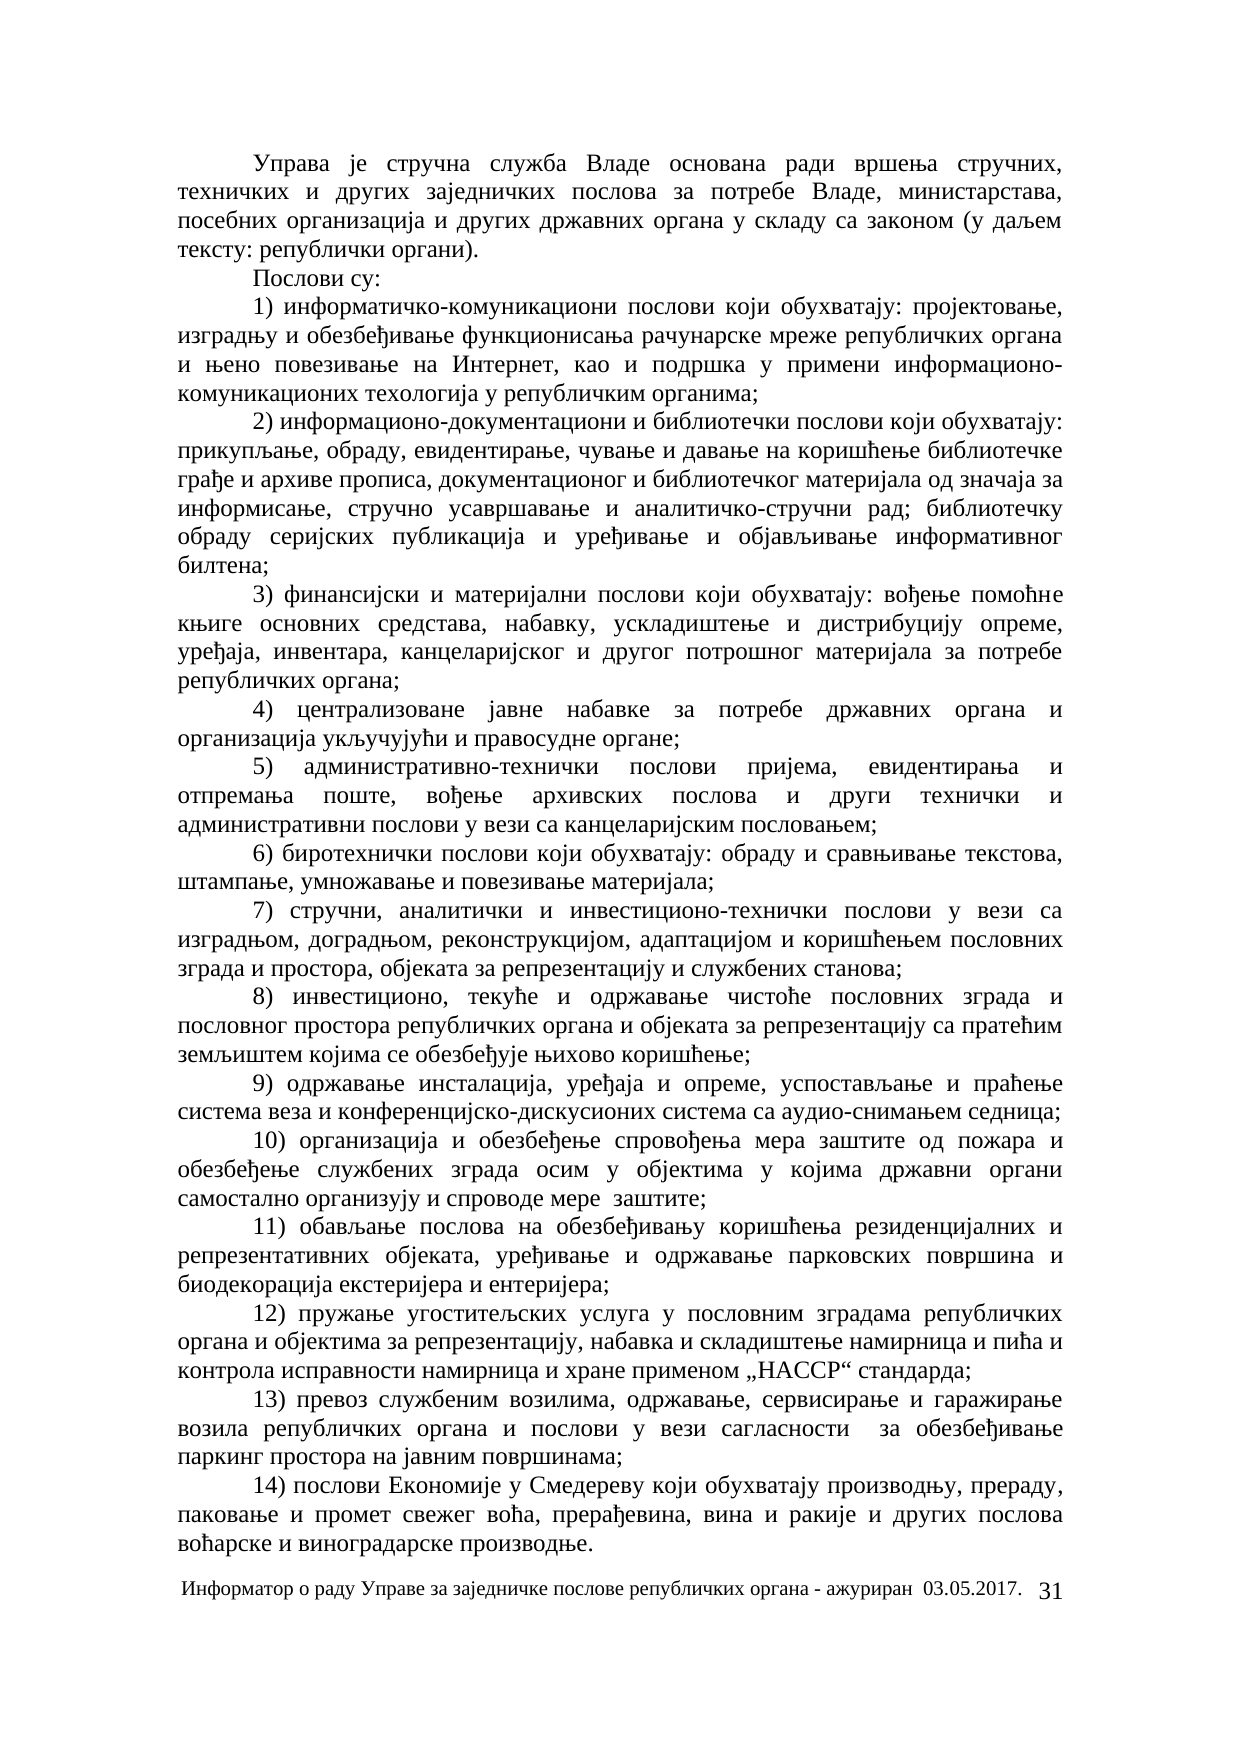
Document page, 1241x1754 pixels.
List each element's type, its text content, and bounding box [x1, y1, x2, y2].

text 5) административно-технички послови пријема, евидентирања и отпремања поште, вођење архивских послова и други технички и административни послови у вези са канцеларијским пословањем; [177, 751, 1063, 838]
text 7) стручни, аналитички и инвестиционо-технички послови у вези са изградњом, доградњом, реконструкцијом, адаптацијом и коришћењем пословних зграда и простора, објеката за репрезентацију и службених станова; [177, 895, 1063, 981]
text 13) превоз службеним возилима, одржавање, сервисирање и гаражирање возила републичких органа и послови у вези сагласности за обезбеђивање паркинг простора на јавним површинама; [177, 1384, 1063, 1470]
text 8) инвестиционо, текуће и одржавање чистоће пословних зграда и пословног простора републичких органа и објеката за репрезентацију са пратећим земљиштем којима се обезбеђује њихово коришћење; [177, 981, 1063, 1068]
text 1) информатичко-комуникациони послови који обухватају: пројектовање, изградњу и обезбеђивање функционисања рачунарске мреже републичких органа и њено повезивање на Интернет, као и подршка у примени информационо- комуникационих техологија у републичким органима; [177, 291, 1063, 406]
text 4) централизоване јавне набавке за потребе државних органа и организација укључујући и правосудне органе; [177, 694, 1063, 751]
text 12) пружање угоститељских услуга у пословним зградама републичких органа и објектима за репрезентацију, набавка и складиштење намирница и пића и контрола исправности намирница и хране применом „HACCP“ стандарда; [177, 1298, 1063, 1384]
text 11) обављање послова на обезбеђивању коришћења резиденцијалних и репрезентативних објеката, уређивање и одржавање парковских површина и биодекорација екстеријера и ентеријера; [177, 1211, 1063, 1298]
text 2) информационо-документациони и библиотечки послови који обухватају: прикупљање, обраду, евидентирање, чување и давање на коришћење библиотечке грађе и архиве прописа, документационог и библиотечког материјала од значаја за информисање, стручно усавршавање и аналитичко-стручни рад; библиотечку обраду серијских публикација и уређивање и објављивање информативног билтена; [177, 406, 1063, 579]
text Управа је стручна служба Владе основана ради вршења стручних, техничких и других заједничких послова за потребе Владе, министарстава, посебних организација и других државних органа у складу са законом (у даљем тексту: републички органи). [177, 148, 1063, 263]
text 6) биротехнички послови који обухватају: обраду и сравњивање текстова, штампање, умножавање и повезивање материјала; [177, 838, 1063, 895]
text Послови су: [177, 263, 1063, 291]
text 9) одржавање инсталација, уређаја и опреме, успостављање и праћење система веза и конференцијско-дискусионих система са аудио-снимањем седница; [177, 1068, 1063, 1125]
text 3) финансијски и материјални послови који обухватају: вођење помоћне књиге основних средстава, набавку, ускладиштење и дистрибуцију опреме, уређаја, инвентара, канцеларијског и другог потрошног материјала за потребе републичких органа; [177, 579, 1063, 694]
text 10) организација и обезбеђење спровођења мера заштите од пожара и обезбеђење службених зграда осим у објектима у којима државни органи самостално организују и спроводе мере заштите; [177, 1125, 1063, 1211]
text 14) послови Економије у Смедереву који обухватају производњу, прераду, паковање и промет свежег воћа, прерађевина, вина и ракије и других послова воћарске и виноградарске производње. [177, 1470, 1063, 1556]
